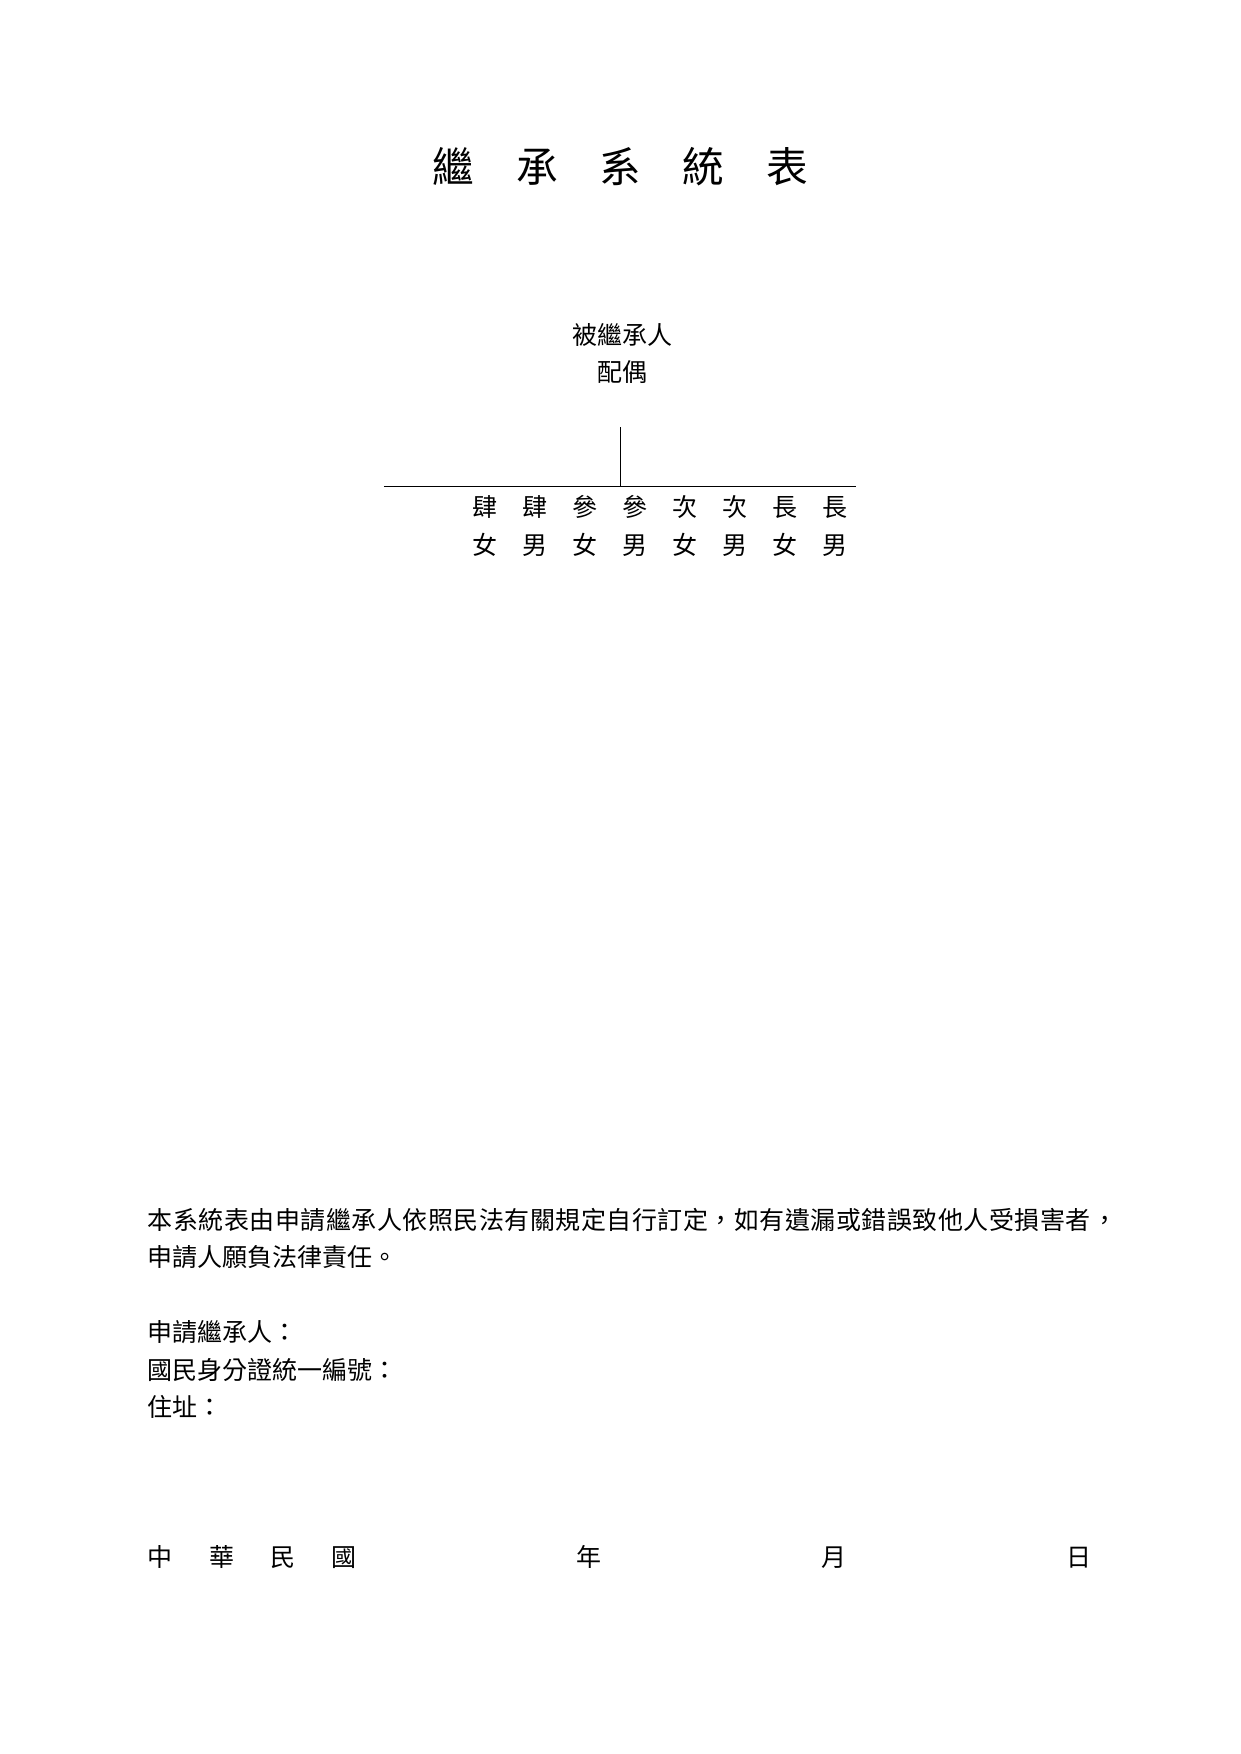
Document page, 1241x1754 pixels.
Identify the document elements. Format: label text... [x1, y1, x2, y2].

text 被繼承人 [148, 314, 1092, 352]
text 肆 肆 參 參 次 次 長 長 [148, 487, 1092, 525]
table_cell [502, 457, 620, 486]
table_cell [384, 457, 502, 486]
text 中華民國 年 月 日 [148, 1537, 1092, 1575]
table_cell [621, 457, 738, 486]
table_header [502, 427, 620, 457]
text 住址： [148, 1387, 1092, 1425]
table_cell [738, 457, 856, 486]
text 本系統表由申請繼承人依照民法有關規定自行訂定，如有遺漏或錯誤致他人受損害者，申請人願負法律責任。 [148, 1200, 1092, 1275]
text 申請繼承人： [148, 1312, 1092, 1350]
table_header [738, 427, 856, 457]
text 繼 承 系 統 表 [148, 127, 1092, 202]
table_header [621, 427, 738, 457]
text 配偶 [148, 352, 1092, 389]
text 國民身分證統一編號： [148, 1350, 1092, 1387]
text 女 男 女 男 女 男 女 男 [148, 525, 1092, 562]
table_header [384, 427, 502, 457]
